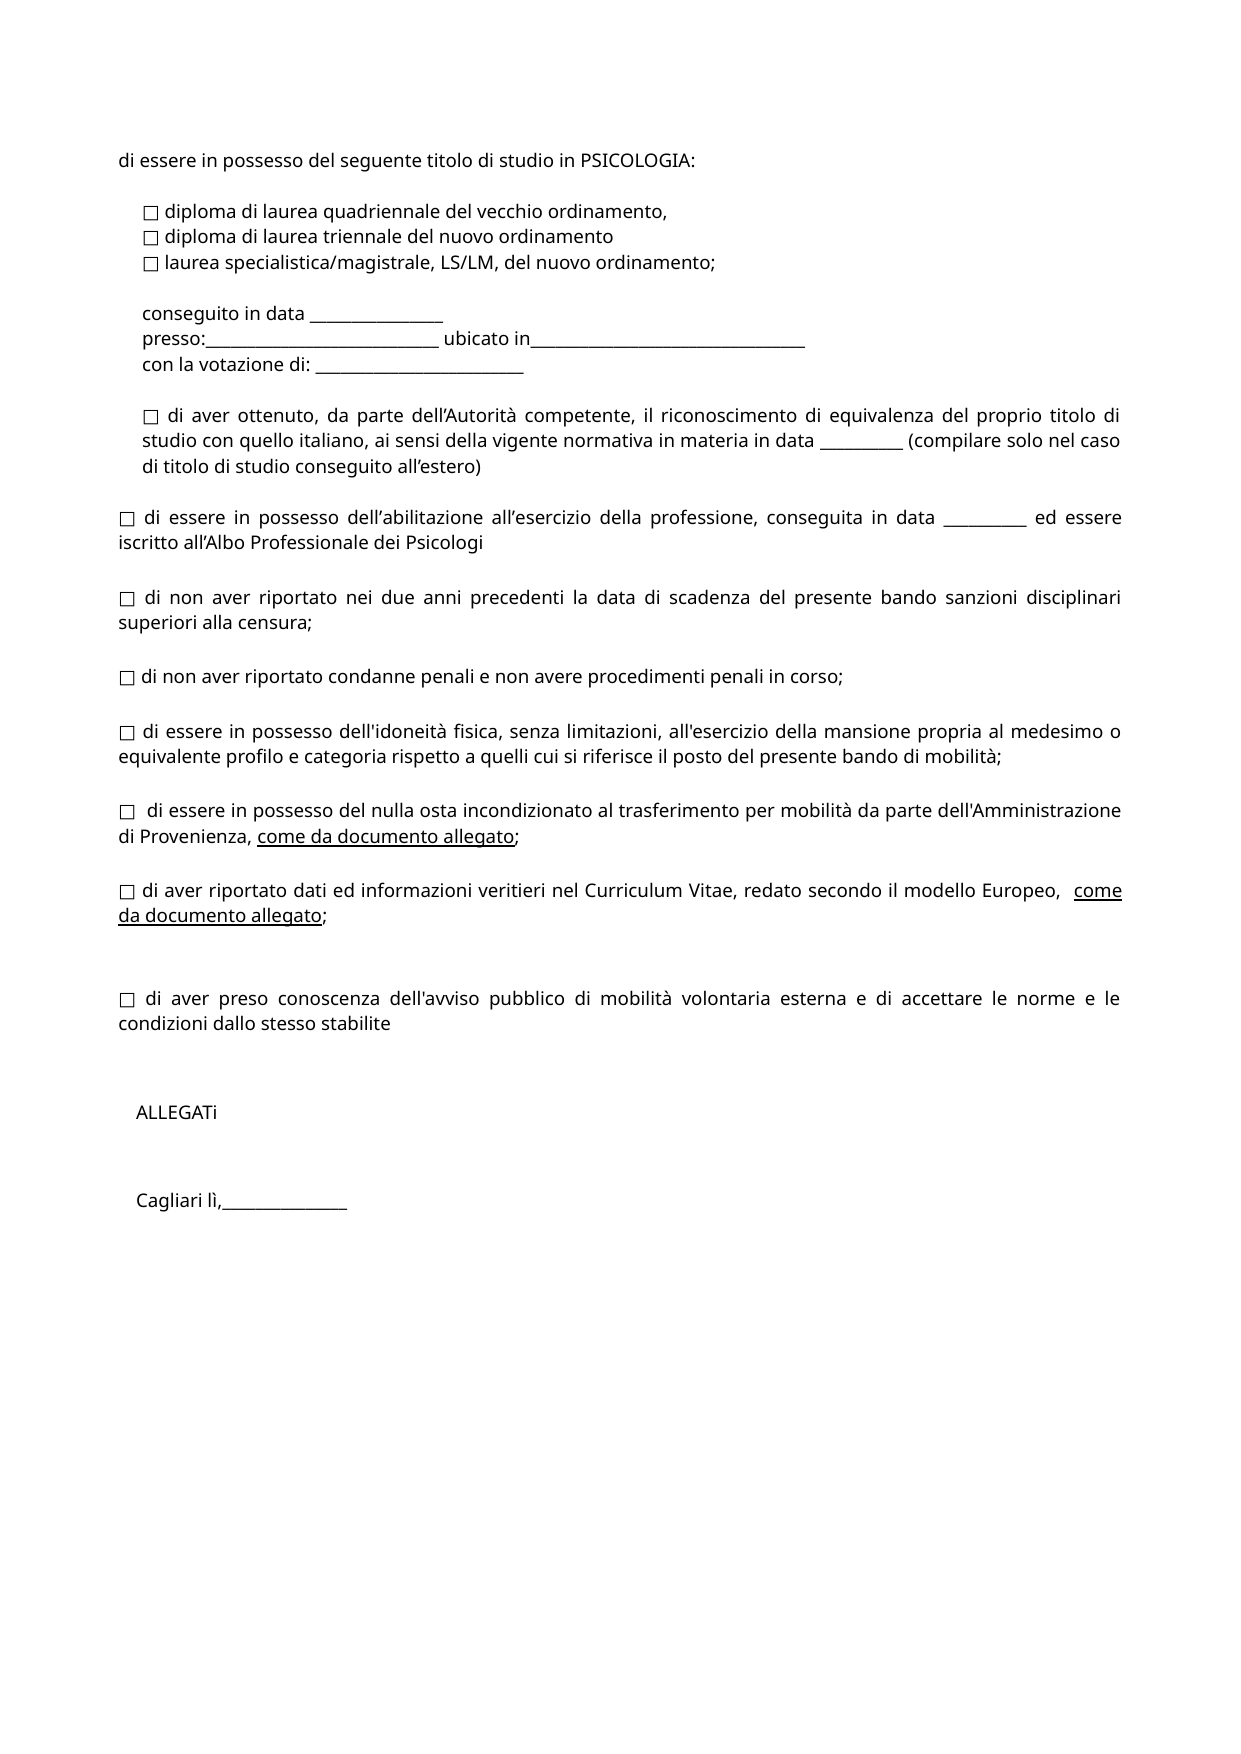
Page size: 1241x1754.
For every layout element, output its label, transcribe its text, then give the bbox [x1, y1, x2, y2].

text □ di essere in possesso del nulla osta incondizionato al trasferimento per mobilità da parte dell'Amministrazione di Provenienza, come da documento allegato; [118, 798, 1122, 849]
text □ di non aver riportato nei due anni precedenti la data di scadenza del presente bando sanzioni disciplinari superiori alla censura; [118, 584, 1122, 635]
text □ di aver ottenuto, da parte dell’Autorità competente, il riconoscimento di equivalenza del proprio titolo di studio con quello italiano, ai sensi della vigente normativa in materia in data __________ (compilare solo nel caso di titolo di studio conseguito all’estero) [142, 402, 1122, 479]
text □ di essere in possesso dell'idoneità fisica, senza limitazioni, all'esercizio della mansione propria al medesimo o equivalente profilo e categoria rispetto a quelli cui si riferisce il posto del presente bando di mobilità; [118, 718, 1122, 769]
text con la votazione di: _________________________ [142, 351, 1122, 377]
text □ laurea specialistica/magistrale, LS/LM, del nuovo ordinamento; [142, 249, 1122, 274]
text presso:____________________________ ubicato in_________________________________ [142, 326, 1122, 351]
text ALLEGATi [136, 1099, 1122, 1125]
text □ di essere in possesso dell’abilitazione all’esercizio della professione, conseguita in data __________ ed essere iscritto all’Albo Professionale dei Psicologi [118, 504, 1122, 555]
text □ di non aver riportato condanne penali e non avere procedimenti penali in corso; [118, 664, 1122, 689]
text Cagliari lì,_______________ [136, 1187, 1122, 1213]
text conseguito in data ________________ [142, 300, 1122, 326]
text □ diploma di laurea quadriennale del vecchio ordinamento, [142, 198, 1122, 223]
text □ diploma di laurea triennale del nuovo ordinamento [142, 223, 1122, 249]
text □ di aver riportato dati ed informazioni veritieri nel Curriculum Vitae, redato secondo il modello Europeo, come da documento allegato; [118, 877, 1122, 928]
text □ di aver preso conoscenza dell'avviso pubblico di mobilità volontaria esterna e di accettare le norme e le condizioni dallo stesso stabilite [118, 985, 1122, 1036]
text di essere in possesso del seguente titolo di studio in PSICOLOGIA: [118, 147, 1122, 172]
